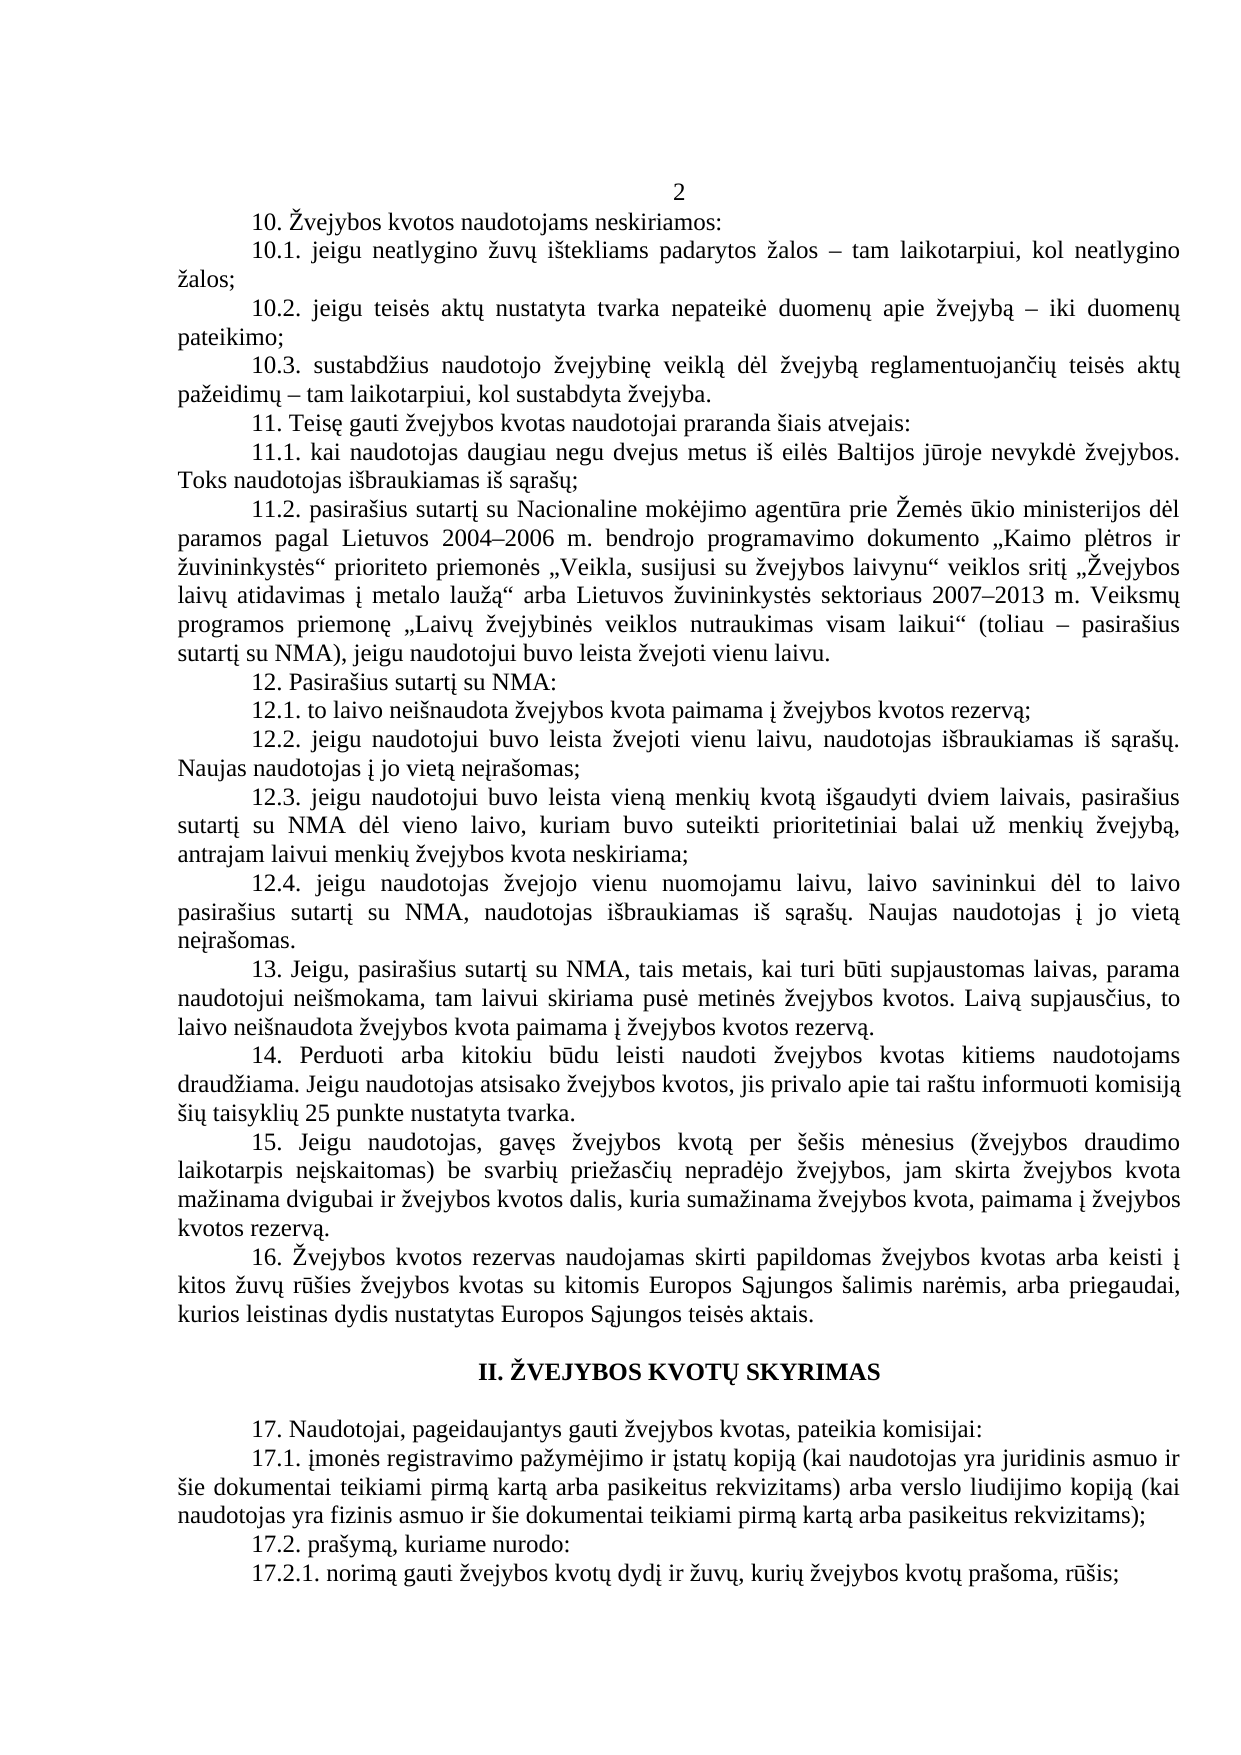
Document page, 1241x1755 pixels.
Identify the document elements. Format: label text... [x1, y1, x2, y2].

text 16. Žvejybos kvotos rezervas naudojamas skirti papildomas žvejybos kvotas arba keisti į kitos žuvų rūšies žvejybos kvotas su kitomis Europos Sąjungos šalimis narėmis, arba priegaudai, kurios leistinas dydis nustatytas Europos Sąjungos teisės aktais. [177, 1242, 1181, 1328]
text 10.1. jeigu neatlygino žuvų ištekliams padarytos žalos – tam laikotarpiui, kol neatlygino žalos; [177, 235, 1181, 293]
text 12.1. to laivo neišnaudota žvejybos kvota paimama į žvejybos kvotos rezervą; [177, 695, 1181, 724]
text 12. Pasirašius sutartį su NMA: [177, 667, 1181, 695]
text 10.2. jeigu teisės aktų nustatyta tvarka nepateikė duomenų apie žvejybą – iki duomenų pateikimo; [177, 293, 1181, 350]
text 14. Perduoti arba kitokiu būdu leisti naudoti žvejybos kvotas kitiems naudotojams draudžiama. Jeigu naudotojas atsisako žvejybos kvotos, jis privalo apie tai raštu informuoti komisiją šių taisyklių 25 punkte nustatyta tvarka. [177, 1040, 1181, 1127]
text 10. Žvejybos kvotos naudotojams neskiriamos: [177, 207, 1181, 235]
text 15. Jeigu naudotojas, gavęs žvejybos kvotą per šešis mėnesius (žvejybos draudimo laikotarpis neįskaitomas) be svarbių priežasčių nepradėjo žvejybos, jam skirta žvejybos kvota mažinama dvigubai ir žvejybos kvotos dalis, kuria sumažinama žvejybos kvota, paimama į žvejybos kvotos rezervą. [177, 1127, 1181, 1242]
text 12.4. jeigu naudotojas žvejojo vienu nuomojamu laivu, laivo savininkui dėl to laivo pasirašius sutartį su NMA, naudotojas išbraukiamas iš sąrašų. Naujas naudotojas į jo vietą neįrašomas. [177, 868, 1181, 954]
text II. ŽVEJYBOS KVOTŲ SKYRIMAS [177, 1357, 1181, 1385]
text 11.1. kai naudotojas daugiau negu dvejus metus iš eilės Baltijos jūroje nevykdė žvejybos. Toks naudotojas išbraukiamas iš sąrašų; [177, 437, 1181, 494]
text 11.2. pasirašius sutartį su Nacionaline mokėjimo agentūra prie Žemės ūkio ministerijos dėl paramos pagal Lietuvos 2004–2006 m. bendrojo programavimo dokumento „Kaimo plėtros ir žuvininkystės“ prioriteto priemonės „Veikla, susijusi su žvejybos laivynu“ veiklos sritį „Žvejybos laivų atidavimas į metalo laužą“ arba Lietuvos žuvininkystės sektoriaus 2007–2013 m. Veiksmų programos priemonę „Laivų žvejybinės veiklos nutraukimas visam laikui“ (toliau – pasirašius sutartį su NMA), jeigu naudotojui buvo leista žvejoti vienu laivu. [177, 494, 1181, 667]
text 10.3. sustabdžius naudotojo žvejybinę veiklą dėl žvejybą reglamentuojančių teisės aktų pažeidimų – tam laikotarpiui, kol sustabdyta žvejyba. [177, 350, 1181, 408]
text 17.2.1. norimą gauti žvejybos kvotų dydį ir žuvų, kurių žvejybos kvotų prašoma, rūšis; [177, 1558, 1181, 1587]
text 17.1. įmonės registravimo pažymėjimo ir įstatų kopiją (kai naudotojas yra juridinis asmuo ir šie dokumentai teikiami pirmą kartą arba pasikeitus rekvizitams) arba verslo liudijimo kopiją (kai naudotojas yra fizinis asmuo ir šie dokumentai teikiami pirmą kartą arba pasikeitus rekvizitams); [177, 1443, 1181, 1529]
text 12.2. jeigu naudotojui buvo leista žvejoti vienu laivu, naudotojas išbraukiamas iš sąrašų. Naujas naudotojas į jo vietą neįrašomas; [177, 724, 1181, 782]
text 13. Jeigu, pasirašius sutartį su NMA, tais metais, kai turi būti supjaustomas laivas, parama naudotojui neišmokama, tam laivui skiriama pusė metinės žvejybos kvotos. Laivą supjausčius, to laivo neišnaudota žvejybos kvota paimama į žvejybos kvotos rezervą. [177, 954, 1181, 1040]
text 17.2. prašymą, kuriame nurodo: [177, 1529, 1181, 1558]
text 11. Teisę gauti žvejybos kvotas naudotojai praranda šiais atvejais: [177, 408, 1181, 437]
text 17. Naudotojai, pageidaujantys gauti žvejybos kvotas, pateikia komisijai: [177, 1414, 1181, 1443]
text 12.3. jeigu naudotojui buvo leista vieną menkių kvotą išgaudyti dviem laivais, pasirašius sutartį su NMA dėl vieno laivo, kuriam buvo suteikti prioritetiniai balai už menkių žvejybą, antrajam laivui menkių žvejybos kvota neskiriama; [177, 782, 1181, 868]
